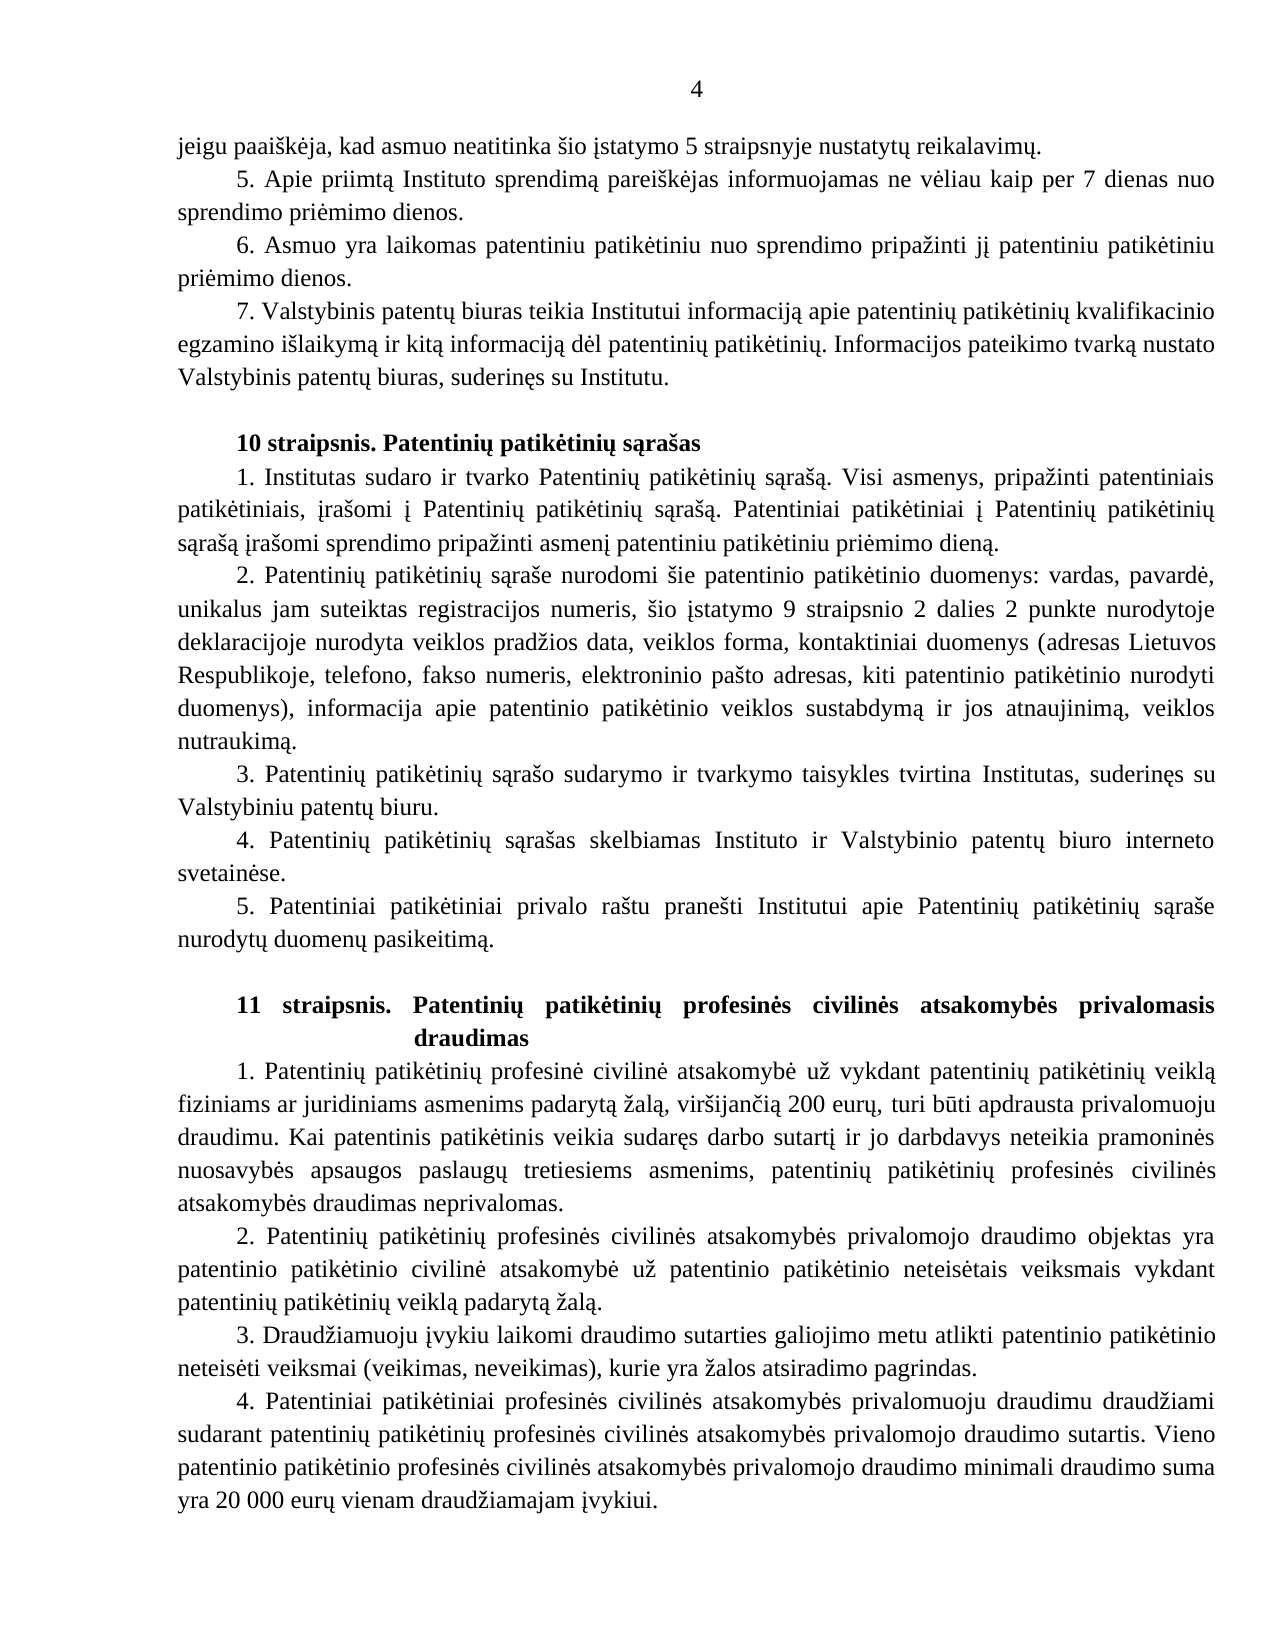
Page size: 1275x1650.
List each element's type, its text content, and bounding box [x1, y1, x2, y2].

text 5. Apie priimtą Instituto sprendimą pareiškėjas informuojamas ne vėliau kaip per 7 dienas nuo sprendimo priėmimo dienos. [177, 164, 1216, 226]
text 6. Asmuo yra laikomas patentiniu patikėtiniu nuo sprendimo pripažinti jį patentiniu patikėtiniu priėmimo dienos. [177, 230, 1216, 292]
text jeigu paaiškėja, kad asmuo neatitinka šio įstatymo 5 straipsnyje nustatytų reikalavimų. [177, 131, 1216, 160]
text 2. Patentinių patikėtinių sąraše nurodomi šie patentinio patikėtinio duomenys: vardas, pavardė, unikalus jam suteiktas registracijos numeris, šio įstatymo 9 straipsnio 2 dalies 2 punkte nurodytoje deklaracijoje nurodyta veiklos pradžios data, veiklos forma, kontaktiniai duomenys (adresas Lietuvos Respublikoje, telefono, fakso numeris, elektroninio pašto adresas, kiti patentinio patikėtinio nurodyti duomenys), informacija apie patentinio patikėtinio veiklos sustabdymą ir jos atnaujinimą, veiklos nutraukimą. [177, 561, 1216, 754]
text 7. Valstybinis patentų biuras teikia Institutui informaciją apie patentinių patikėtinių kvalifikacinio egzamino išlaikymą ir kitą informaciją dėl patentinių patikėtinių. Informacijos pateikimo tvarką nustato Valstybinis patentų biuras, suderinęs su Institutu. [177, 296, 1216, 391]
text 10 straipsnis. Patentinių patikėtinių sąrašas [177, 428, 1216, 457]
text 1. Institutas sudaro ir tvarko Patentinių patikėtinių sąrašą. Visi asmenys, pripažinti patentiniais patikėtiniais, įrašomi į Patentinių patikėtinių sąrašą. Patentiniai patikėtiniai į Patentinių patikėtinių sąrašą įrašomi sprendimo pripažinti asmenį patentiniu patikėtiniu priėmimo dieną. [177, 462, 1216, 556]
text 1. Patentinių patikėtinių profesinė civilinė atsakomybė už vykdant patentinių patikėtinių veiklą fiziniams ar juridiniams asmenims padarytą žalą, viršijančią 200 eurų, turi būti apdrausta privalomuoju draudimu. Kai patentinis patikėtinis veikia sudaręs darbo sutartį ir jo darbdavys neteikia pramoninės nuosavybės apsaugos paslaugų tretiesiems asmenims, patentinių patikėtinių profesinės civilinės atsakomybės draudimas neprivalomas. [177, 1056, 1216, 1217]
text 4. Patentiniai patikėtiniai profesinės civilinės atsakomybės privalomuoju draudimu draudžiami sudarant patentinių patikėtinių profesinės civilinės atsakomybės privalomojo draudimo sutartis. Vieno patentinio patikėtinio profesinės civilinės atsakomybės privalomojo draudimo minimali draudimo suma yra 20 000 eurų vienam draudžiamajam įvykiui. [177, 1386, 1216, 1514]
text 11 straipsnis. Patentinių patikėtinių profesinės civilinės atsakomybės privalomasis draudimas [236, 990, 1216, 1052]
text 2. Patentinių patikėtinių profesinės civilinės atsakomybės privalomojo draudimo objektas yra patentinio patikėtinio civilinė atsakomybė už patentinio patikėtinio neteisėtais veiksmais vykdant patentinių patikėtinių veiklą padarytą žalą. [177, 1221, 1216, 1316]
text 3. Patentinių patikėtinių sąrašo sudarymo ir tvarkymo taisykles tvirtina Institutas, suderinęs su Valstybiniu patentų biuru. [177, 759, 1216, 821]
text 4. Patentinių patikėtinių sąrašas skelbiamas Instituto ir Valstybinio patentų biuro interneto svetainėse. [177, 825, 1216, 887]
text 3. Draudžiamuoju įvykiu laikomi draudimo sutarties galiojimo metu atlikti patentinio patikėtinio neteisėti veiksmai (veikimas, neveikimas), kurie yra žalos atsiradimo pagrindas. [177, 1320, 1216, 1382]
text 5. Patentiniai patikėtiniai privalo raštu pranešti Institutui apie Patentinių patikėtinių sąraše nurodytų duomenų pasikeitimą. [177, 891, 1216, 953]
